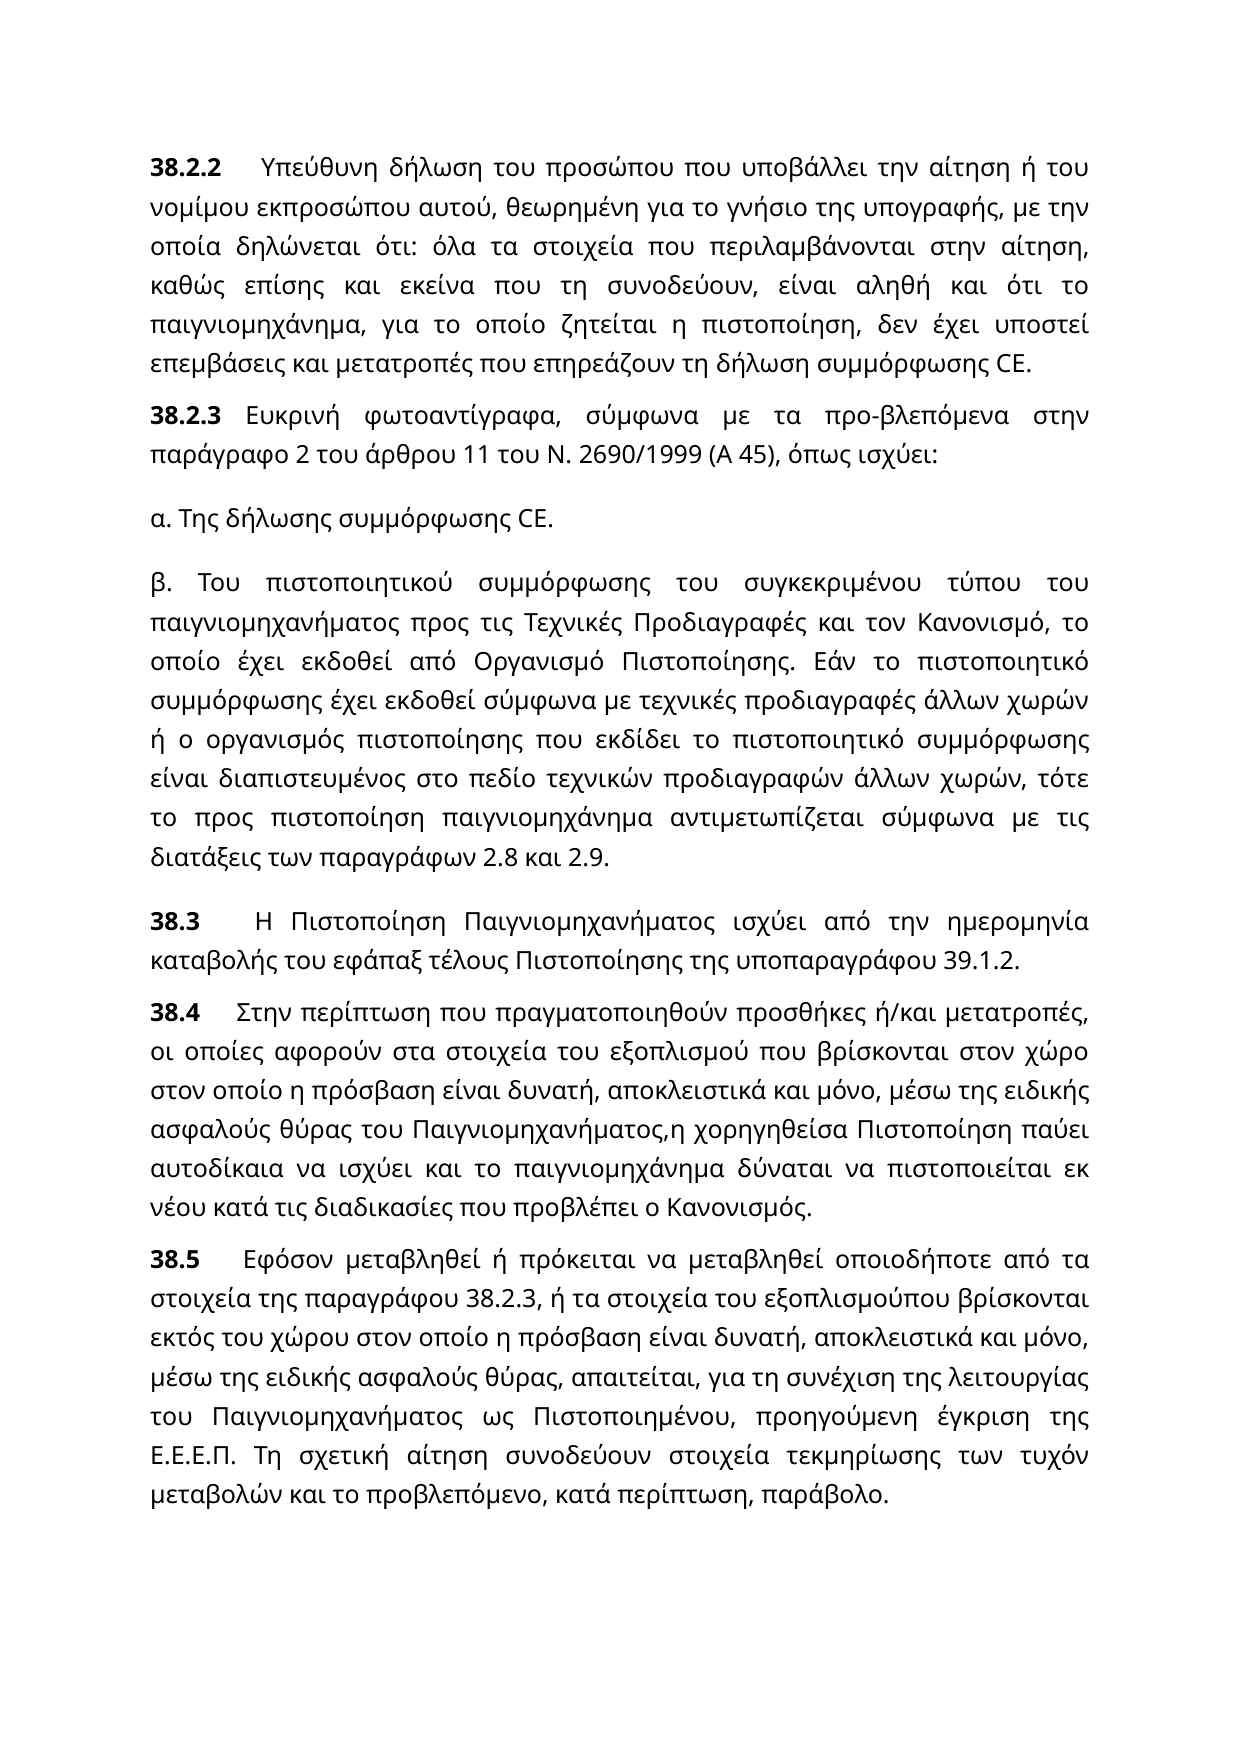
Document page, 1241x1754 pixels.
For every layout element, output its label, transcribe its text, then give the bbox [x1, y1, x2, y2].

text 38.2.3 Ευκρινή φωτοαντίγραφα, σύμφωνα με τα προ-βλεπόμενα στην παράγραφο 2 του άρθρου 11 του Ν. 2690/1999 (Α 45), όπως ισχύει: [150, 397, 1090, 471]
text 38.4 Στην περίπτωση που πραγματοποιηθούν προσθήκες ή/και μετατροπές, οι οποίες αφορούν στα στοιχεία του εξοπλισμού που βρίσκονται στον χώρο στον οποίο η πρόσβαση είναι δυνατή, αποκλειστικά και μόνο, μέσω της ειδικής ασφαλούς θύρας του Παιγνιομηχανήματος,η χορηγηθείσα Πιστοποίηση παύει αυτοδίκαια να ισχύει και το παιγνιομηχάνημα δύναται να πιστοποιείται εκ νέου κατά τις διαδικασίες που προβλέπει ο Κανονισμός. [150, 994, 1090, 1224]
text 38.2.2 Υπεύθυνη δήλωση του προσώπου που υποβάλλει την αίτηση ή του νομίμου εκπροσώπου αυτού, θεωρημένη για το γνήσιο της υπογραφής, με την οποία δηλώνεται ότι: όλα τα στοιχεία που περιλαμβάνονται στην αίτηση, καθώς επίσης και εκείνα που τη συνοδεύουν, είναι αληθή και ότι το παιγνιομηχάνημα, για το οποίο ζητείται η πιστοποίηση, δεν έχει υποστεί επεμβάσεις και μετατροπές που επηρεάζουν τη δήλωση συμμόρφωσης CE. [150, 150, 1090, 380]
text 38.5 Εφόσον μεταβληθεί ή πρόκειται να μεταβληθεί οποιοδήποτε από τα στοιχεία της παραγράφου 38.2.3, ή τα στοιχεία του εξοπλισμούπου βρίσκονται εκτός του χώρου στον οποίο η πρόσβαση είναι δυνατή, αποκλειστικά και μόνο, μέσω της ειδικής ασφαλούς θύρας, απαιτείται, για τη συνέχιση της λειτουργίας του Παιγνιομηχανήματος ως Πιστοποιημένου, προηγούμενη έγκριση της Ε.Ε.Ε.Π. Τη σχετική αίτηση συνοδεύουν στοιχεία τεκμηρίωσης των τυχόν μεταβολών και το προβλεπόμενο, κατά περίπτωση, παράβολο. [150, 1242, 1090, 1511]
text α. Της δήλωσης συμμόρφωσης CE. [150, 501, 1090, 535]
text β. Του πιστοποιητικού συμμόρφωσης του συγκεκριμένου τύπου του παιγνιομηχανήματος προς τις Τεχνικές Προδιαγραφές και τον Κανονισμό, το οποίο έχει εκδοθεί από Οργανισμό Πιστοποίησης. Εάν το πιστοποιητικό συμμόρφωσης έχει εκδοθεί σύμφωνα με τεχνικές προδιαγραφές άλλων χωρών ή ο οργανισμός πιστοποίησης που εκδίδει το πιστοποιητικό συμμόρφωσης είναι διαπιστευμένος στο πεδίο τεχνικών προδιαγραφών άλλων χωρών, τότε το προς πιστοποίηση παιγνιομηχάνημα αντιμετωπίζεται σύμφωνα με τις διατάξεις των παραγράφων 2.8 και 2.9. [150, 565, 1090, 873]
text 38.3 Η Πιστοποίηση Παιγνιομηχανήματος ισχύει από την ημερομηνία καταβολής του εφάπαξ τέλους Πιστοποίησης της υποπαραγράφου 39.1.2. [150, 903, 1090, 977]
